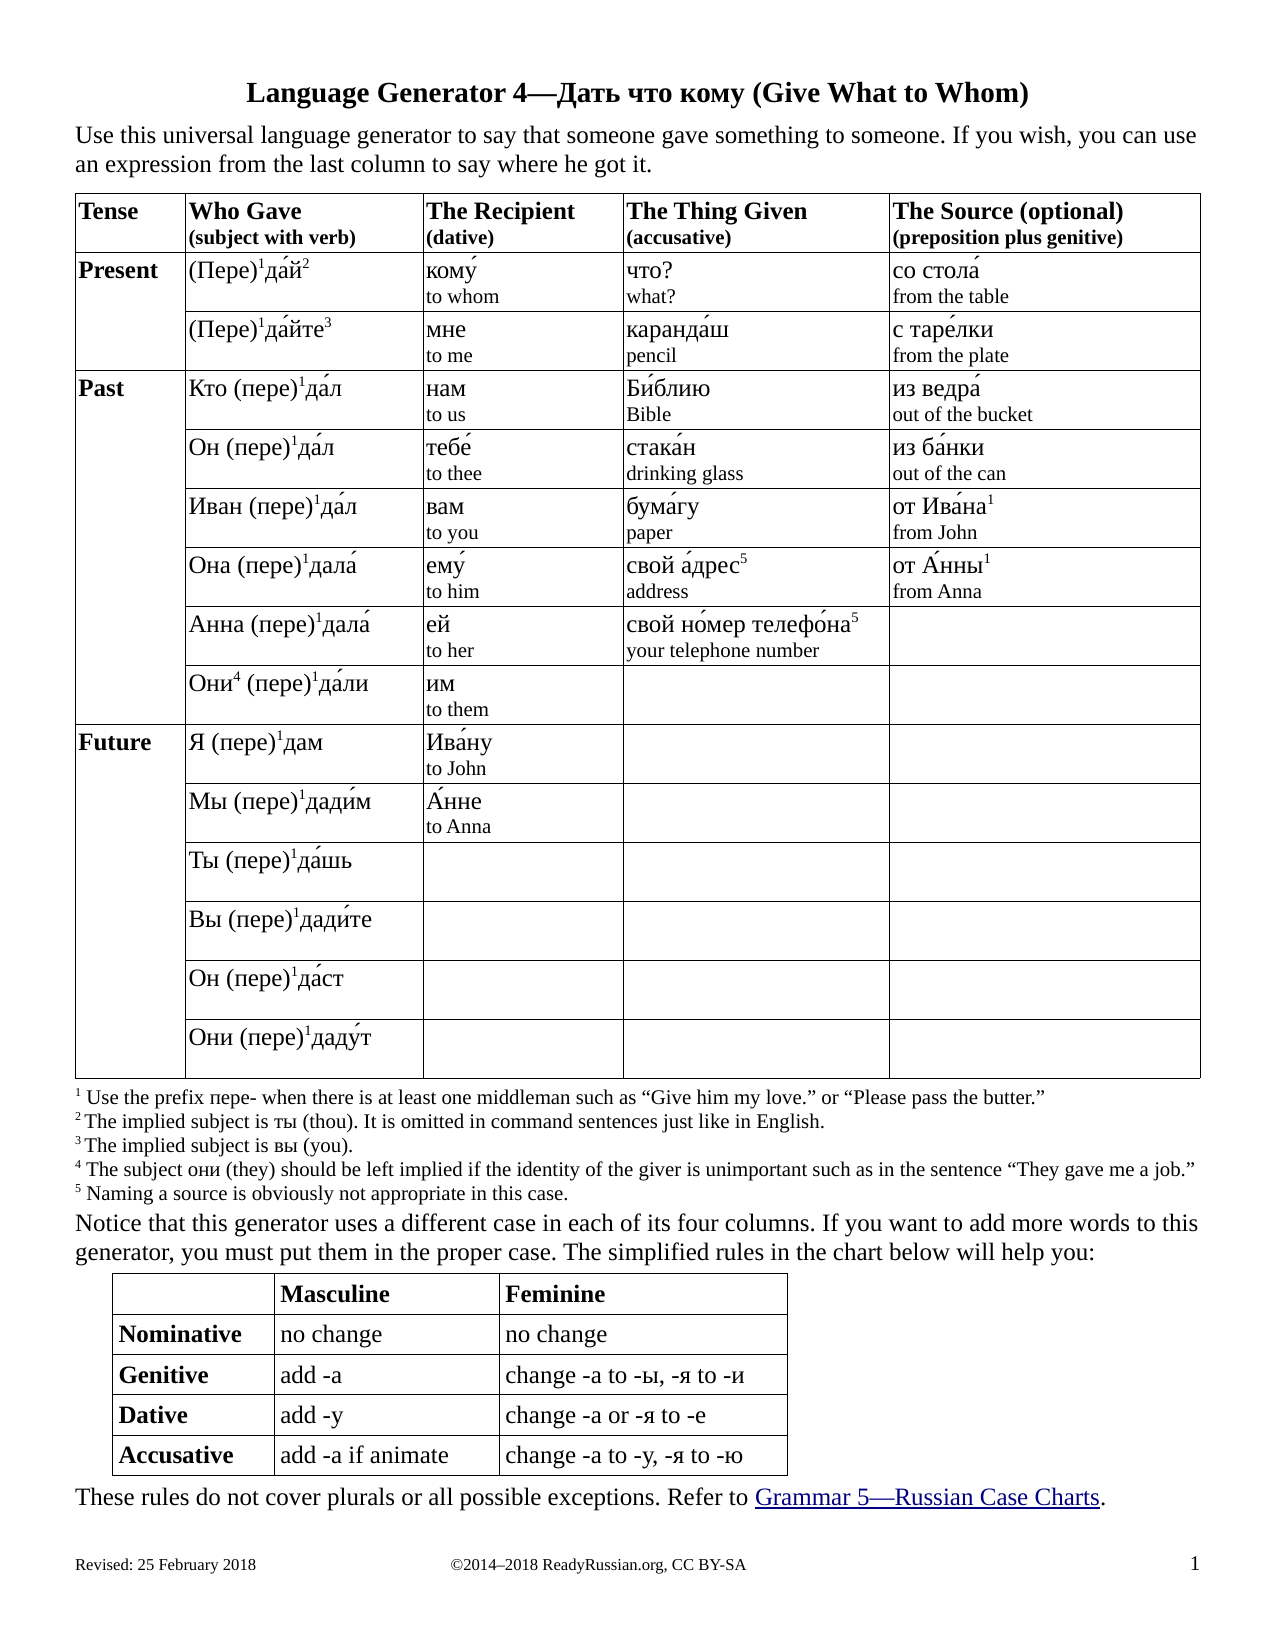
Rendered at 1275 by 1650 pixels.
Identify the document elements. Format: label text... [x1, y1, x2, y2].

table_cell change -а or -я to -е [500, 1395, 787, 1434]
table_cell [624, 725, 889, 783]
table_cell тебе́ to thee [424, 430, 623, 488]
table_cell с таре́лки from the plate [890, 312, 1200, 370]
table_cell no change [500, 1315, 787, 1354]
table_cell (Пере)1да́й2 [186, 253, 423, 311]
text These rules do not cover plurals or all possible exceptions. Refer to Grammar 5—Russian Case Charts. [75, 1482, 1200, 1511]
table_cell Кто (пере)1да́л [186, 371, 423, 429]
table_cell Ты (пере)1да́шь [186, 843, 423, 901]
table_cell [890, 902, 1200, 959]
table_cell add -у [275, 1395, 499, 1434]
table_cell Анна (пере)1дала́ [186, 607, 423, 665]
table_cell Future [76, 725, 185, 1077]
table_cell со стола́ from the table [890, 253, 1200, 311]
table_cell Би́блию Bible [624, 371, 889, 429]
table_cell нам to us [424, 371, 623, 429]
table_cell ей to her [424, 607, 623, 665]
text 5 Naming a source is obviously not appropriate in this case. [75, 1181, 1200, 1205]
table_cell no change [275, 1315, 499, 1354]
table_cell change -a to -у, -я to -ю [500, 1436, 787, 1475]
table_cell (Пере)1да́йте3 [186, 312, 423, 370]
table_cell Past [76, 371, 185, 724]
table_cell [424, 843, 623, 901]
table_cell свой а́дрес5 address [624, 548, 889, 606]
table_cell Они4 (пере)1да́ли [186, 666, 423, 724]
table_cell [624, 902, 889, 959]
table_cell Genitive [113, 1355, 274, 1394]
table_cell add -а if animate [275, 1436, 499, 1475]
table_cell Ива́ну to John [424, 725, 623, 783]
table_cell Dative [113, 1395, 274, 1434]
table_cell из ведра́ out of the bucket [890, 371, 1200, 429]
table_cell Я (пере)1дам [186, 725, 423, 783]
text 3 The implied subject is вы (you). [75, 1133, 1200, 1157]
table_cell из ба́нки out of the can [890, 430, 1200, 488]
table_cell [624, 1020, 889, 1077]
table_cell [890, 607, 1200, 665]
table_header Tense [76, 194, 185, 252]
table_cell [890, 784, 1200, 842]
text Use this universal language generator to say that someone gave something to someone. If you wish, you can use an expression from the last column to say where he got it. [75, 121, 1200, 178]
table_cell Мы (пере)1дади́м [186, 784, 423, 842]
table_cell Иван (пере)1да́л [186, 489, 423, 547]
table_cell Accusative [113, 1436, 274, 1475]
table_cell стака́н drinking glass [624, 430, 889, 488]
table_cell от А́нны1 from Anna [890, 548, 1200, 606]
table_cell [624, 666, 889, 724]
table_header The Source (optional) (preposition plus genitive) [890, 194, 1200, 252]
subtitle Language Generator 4—Дать что кому (Give What to Whom) [75, 75, 1200, 108]
table_cell от Ива́на1 from John [890, 489, 1200, 547]
text Notice that this generator uses a different case in each of its four columns. If you want to add more words to this generator, you must put them in the proper case. The simplified rules in the chart below will help you: [75, 1208, 1200, 1266]
table_cell change -а to -ы, -я to -и [500, 1355, 787, 1394]
table_cell что? what? [624, 253, 889, 311]
table_cell мне to me [424, 312, 623, 370]
table_header Who Gave (subject with verb) [186, 194, 423, 252]
table_header Masculine [275, 1274, 499, 1314]
text 4 The subject они (they) should be left implied if the identity of the giver is unimportant such as in the sentence “They gave me a job.” [75, 1157, 1200, 1181]
table_cell А́нне to Anna [424, 784, 623, 842]
table_cell Она (пере)1дала́ [186, 548, 423, 606]
table_cell Present [76, 253, 185, 370]
table_cell add -а [275, 1355, 499, 1394]
table_cell [890, 1020, 1200, 1077]
table_cell свой но́мер телефо́на5 your telephone number [624, 607, 889, 665]
table_cell им to them [424, 666, 623, 724]
table_header Feminine [500, 1274, 787, 1314]
table_cell [890, 961, 1200, 1018]
table_cell ему́ to him [424, 548, 623, 606]
table_cell [424, 1020, 623, 1077]
table_cell [624, 961, 889, 1018]
table_cell [890, 843, 1200, 901]
table_header [113, 1274, 274, 1314]
table_cell Он (пере)1да́л [186, 430, 423, 488]
table_cell Вы (пере)1дади́те [186, 902, 423, 959]
table_cell [424, 902, 623, 959]
table_cell каранда́ш pencil [624, 312, 889, 370]
text 2 The implied subject is ты (thou). It is omitted in command sentences just like in English. [75, 1109, 1200, 1133]
table_cell [890, 725, 1200, 783]
table_cell [424, 961, 623, 1018]
table_cell вам to you [424, 489, 623, 547]
table_header The Thing Given (accusative) [624, 194, 889, 252]
table_header The Recipient (dative) [424, 194, 623, 252]
table_cell [890, 666, 1200, 724]
table_cell [624, 843, 889, 901]
table_cell бума́гу paper [624, 489, 889, 547]
table_cell Nominative [113, 1315, 274, 1354]
table_cell Он (пере)1да́ст [186, 961, 423, 1018]
table_cell [624, 784, 889, 842]
table_cell кому́ to whom [424, 253, 623, 311]
table_cell Они (пере)1даду́т [186, 1020, 423, 1077]
text 1 Use the prefix пере- when there is at least one middleman such as “Give him my love.” or “Please pass the butter.” [75, 1085, 1200, 1109]
